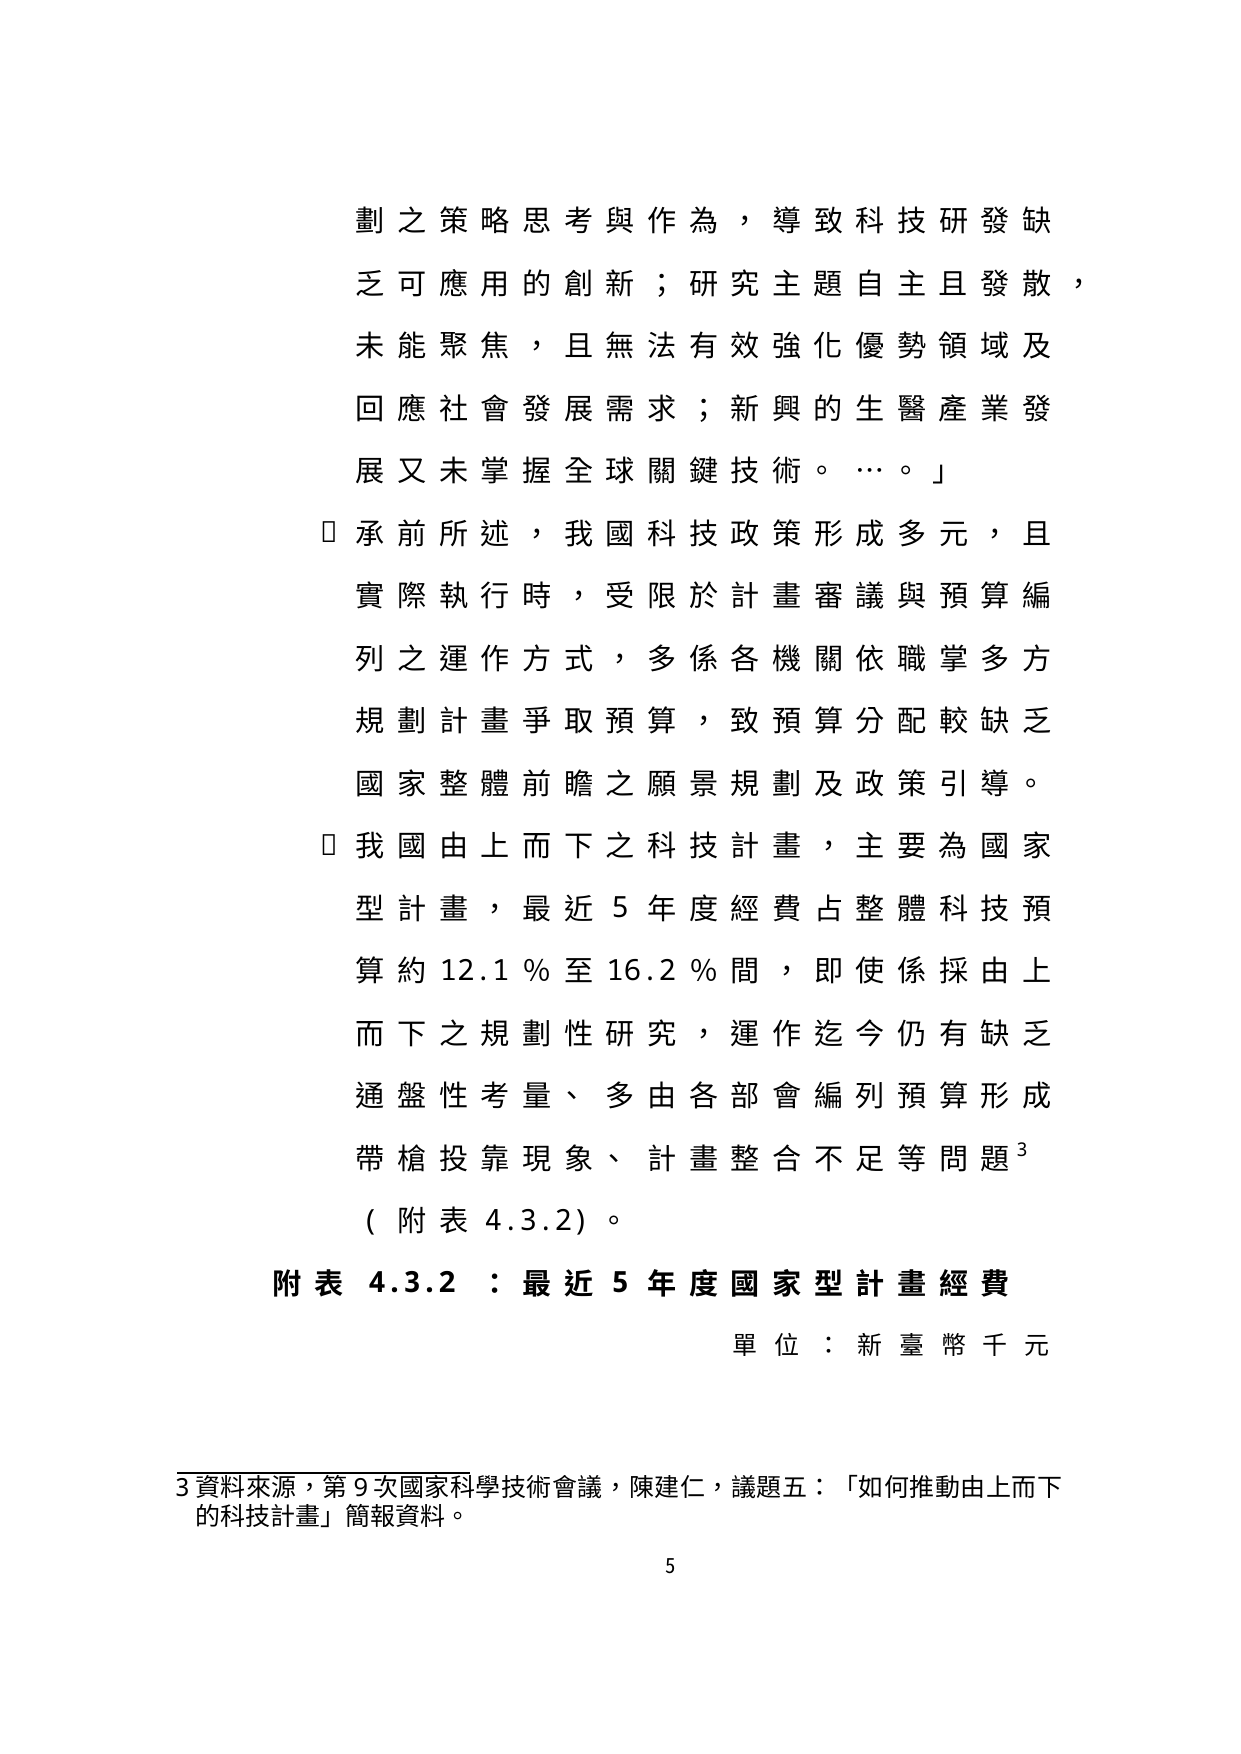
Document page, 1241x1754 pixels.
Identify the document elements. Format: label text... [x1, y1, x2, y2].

text 我國由上而下之科技計畫，主要為國家型計畫，最近5年度經費占整體科技預算約12.1％至16.2％間，即使係採由上而下之規劃性研究，運作迄今仍有缺乏通盤性考量、多由各部會編列預算形成帶槍投靠現象、計畫整合不足等問題(附表4.3.2)。 [301, 802, 1058, 1240]
text 中研院102年1月第9號高等教育與科技政策建議書就科技計畫之現況與問題提及，「然綜合以觀，政府對於臺灣科技優勢領域之發展規劃不足。在學術研究方面缺乏從國家整體由上而下進行規劃之策略思考與作為，導致科技研發缺乏可應用的創新；研究主題自主且發散，未能聚焦，且無法有效強化優勢領域及回應社會發展需求；新興的生醫產業發展又未掌握全球關鍵技術。…。」 [301, 177, 1058, 490]
text 附表4.3.2：最近5年度國家型計畫經費 [241, 1240, 1058, 1302]
text 單位：新臺幣千元 [183, 1302, 1058, 1365]
text 資料來源，第9次國家科學技術會議，陳建仁，議題五：「如何推動由上而下的科技計畫」簡報資料。 [174, 1473, 1063, 1532]
text 承前所述，我國科技政策形成多元，且實際執行時，受限於計畫審議與預算編列之運作方式，多係各機關依職掌多方規劃計畫爭取預算，致預算分配較缺乏國家整體前瞻之願景規劃及政策引導。 [301, 490, 1058, 802]
